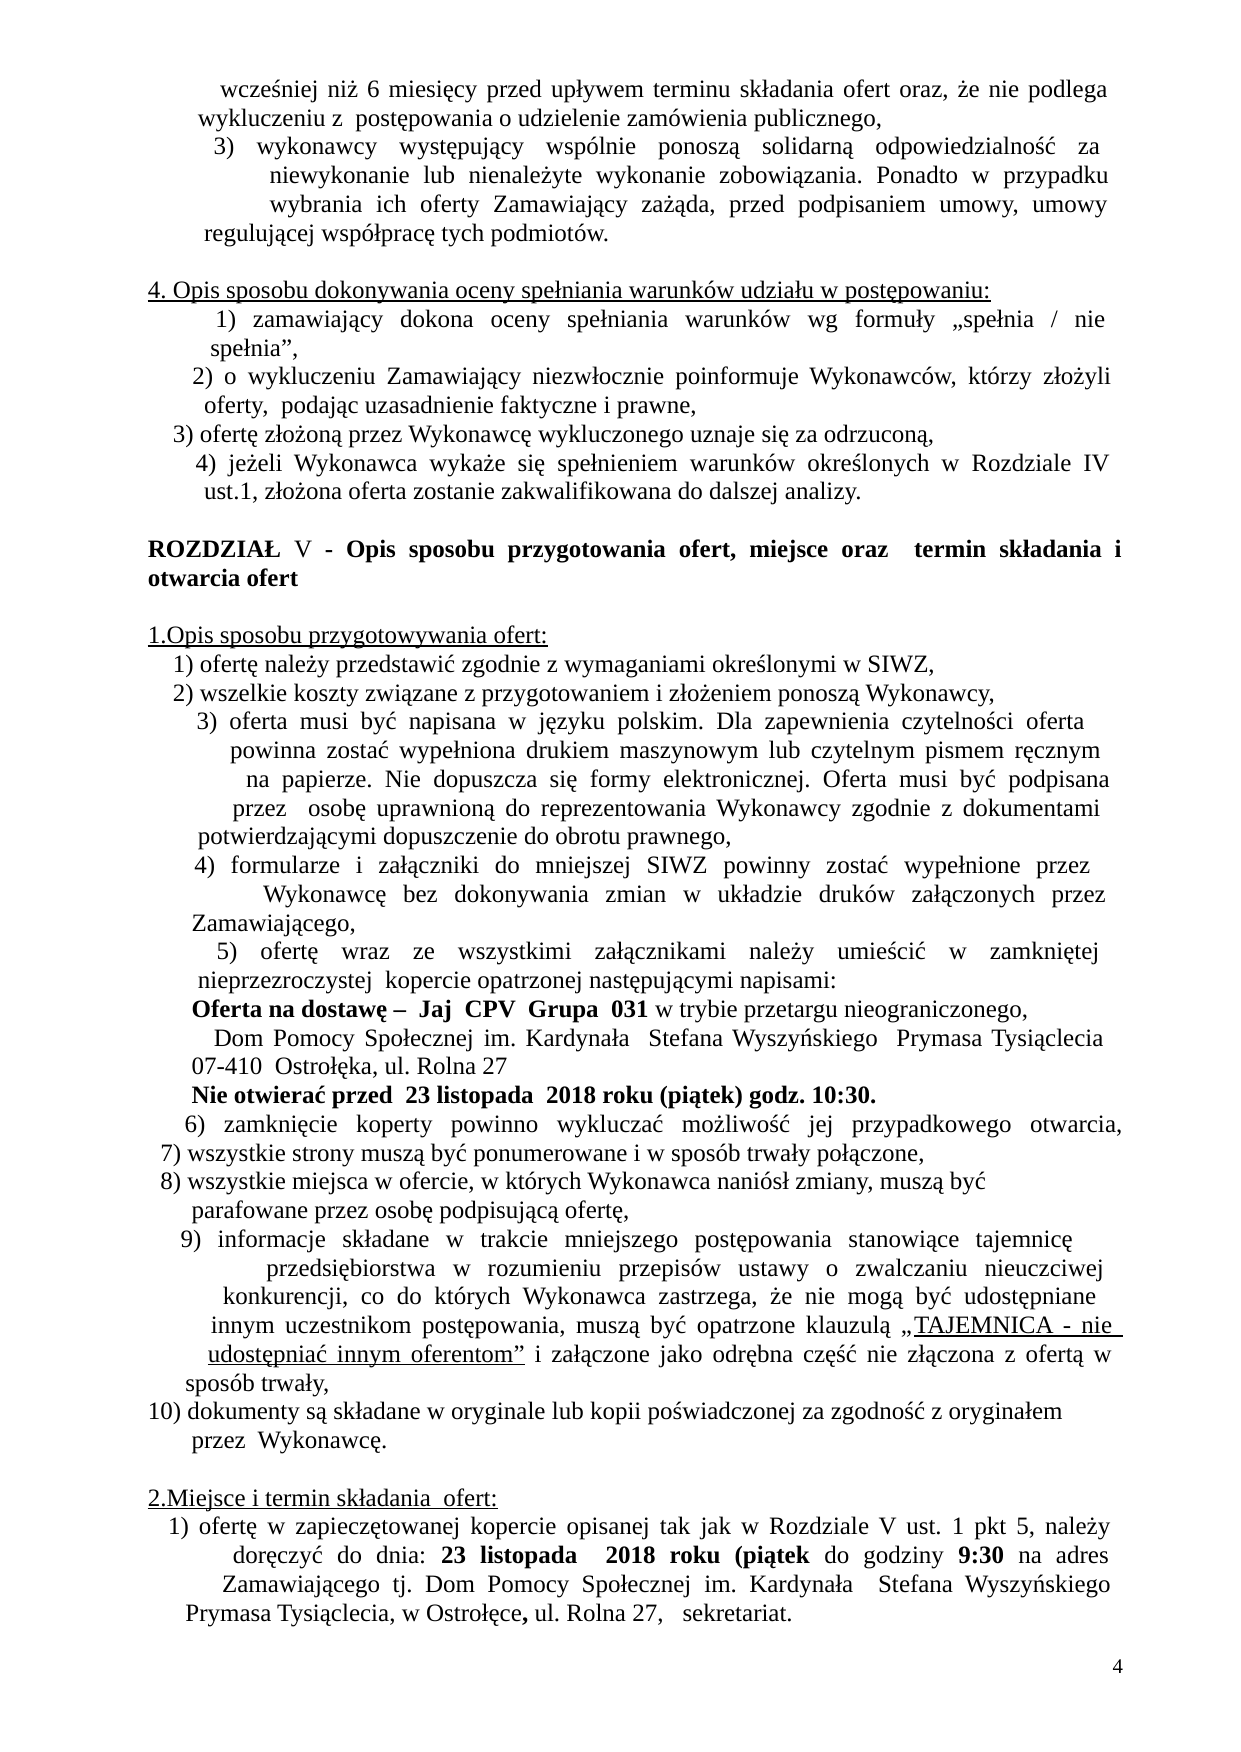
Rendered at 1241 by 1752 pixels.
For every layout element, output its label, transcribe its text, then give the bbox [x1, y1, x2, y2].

text 6) zamknięcie koperty powinno wykluczać możliwość jej przypadkowego otwarcia, 7) wszystkie strony muszą być ponumerowane i w sposób trwały połączone, [148, 1109, 1123, 1166]
text Nie otwierać przed 23 listopada 2018 roku (piątek) godz. 10:30. [148, 1080, 1123, 1109]
text 4) jeżeli Wykonawca wykaże się spełnieniem warunków określonych w Rozdziale IV ust.1, złożona oferta zostanie zakwalifikowana do dalszej analizy. [148, 448, 1123, 505]
text parafowane przez osobę podpisującą ofertę, [148, 1195, 1123, 1224]
text 1) zamawiający dokona oceny spełniania warunków wg formuły „spełnia / nie spełnia”, [148, 304, 1123, 361]
text 1) ofertę w zapieczętowanej kopercie opisanej tak jak w Rozdziale V ust. 1 pkt 5, należy doręczyć do dnia: 23 listopada 2018 roku (piątek do godziny 9:30 na adres Zamawiającego tj. Dom Pomocy Społecznej im. Kardynała Stefana Wyszyńskiego Prymasa Tysiąclecia, w Ostrołęce, ul. Rolna 27, sekretariat. [148, 1511, 1123, 1626]
text 3) ofertę złożoną przez Wykonawcę wykluczonego uznaje się za odrzuconą, [148, 419, 1123, 448]
text 4. Opis sposobu dokonywania oceny spełniania warunków udziału w postępowaniu: [148, 275, 1123, 304]
text 5) ofertę wraz ze wszystkimi załącznikami należy umieścić w zamkniętej nieprzezroczystej kopercie opatrzonej następującymi napisami: [148, 936, 1123, 994]
text 10) dokumenty są składane w oryginale lub kopii poświadczonej za zgodność z oryginałem przez Wykonawcę. [148, 1396, 1123, 1454]
text 2) wszelkie koszty związane z przygotowaniem i złożeniem ponoszą Wykonawcy, [148, 678, 1123, 706]
text 1) ofertę należy przedstawić zgodnie z wymaganiami określonymi w SIWZ, [148, 649, 1123, 678]
text 2) o wykluczeniu Zamawiający niezwłocznie poinformuje Wykonawców, którzy złożyli oferty, podając uzasadnienie faktyczne i prawne, [148, 361, 1123, 419]
text 1.Opis sposobu przygotowywania ofert: [148, 620, 1123, 649]
text wcześniej niż 6 miesięcy przed upływem terminu składania ofert oraz, że nie podlega wykluczeniu z postępowania o udzielenie zamówienia publicznego, [148, 74, 1118, 131]
text 3) wykonawcy występujący wspólnie ponoszą solidarną odpowiedzialność za niewykonanie lub nienależyte wykonanie zobowiązania. Ponadto w przypadku wybrania ich oferty Zamawiający zażąda, przed podpisaniem umowy, umowy regulującej współpracę tych podmiotów. [148, 131, 1123, 246]
text ROZDZIAŁ V - Opis sposobu przygotowania ofert, miejsce oraz termin składania i otwarcia ofert [148, 534, 1123, 591]
text 8) wszystkie miejsca w ofercie, w których Wykonawca naniósł zmiany, muszą być [148, 1166, 1123, 1195]
text 4) formularze i załączniki do mniejszej SIWZ powinny zostać wypełnione przez Wykonawcę bez dokonywania zmian w układzie druków załączonych przez Zamawiającego, [148, 850, 1123, 936]
text Oferta na dostawę – Jaj CPV Grupa 031 w trybie przetargu nieograniczonego, [148, 994, 1123, 1023]
text Dom Pomocy Społecznej im. Kardynała Stefana Wyszyńskiego Prymasa Tysiąclecia 07-410 Ostrołęka, ul. Rolna 27 [148, 1023, 1123, 1080]
text 3) oferta musi być napisana w języku polskim. Dla zapewnienia czytelności oferta powinna zostać wypełniona drukiem maszynowym lub czytelnym pismem ręcznym na papierze. Nie dopuszcza się formy elektronicznej. Oferta musi być podpisana przez osobę uprawnioną do reprezentowania Wykonawcy zgodnie z dokumentami potwierdzającymi dopuszczenie do obrotu prawnego, [148, 706, 1123, 850]
text 9) informacje składane w trakcie mniejszego postępowania stanowiące tajemnicę przedsiębiorstwa w rozumieniu przepisów ustawy o zwalczaniu nieuczciwej konkurencji, co do których Wykonawca zastrzega, że nie mogą być udostępniane innym uczestnikom postępowania, muszą być opatrzone klauzulą „TAJEMNICA - nie udostępniać innym oferentom” i załączone jako odrębna część nie złączona z ofertą w sposób trwały, [148, 1224, 1123, 1396]
text 2.Miejsce i termin składania ofert: [148, 1483, 1123, 1511]
